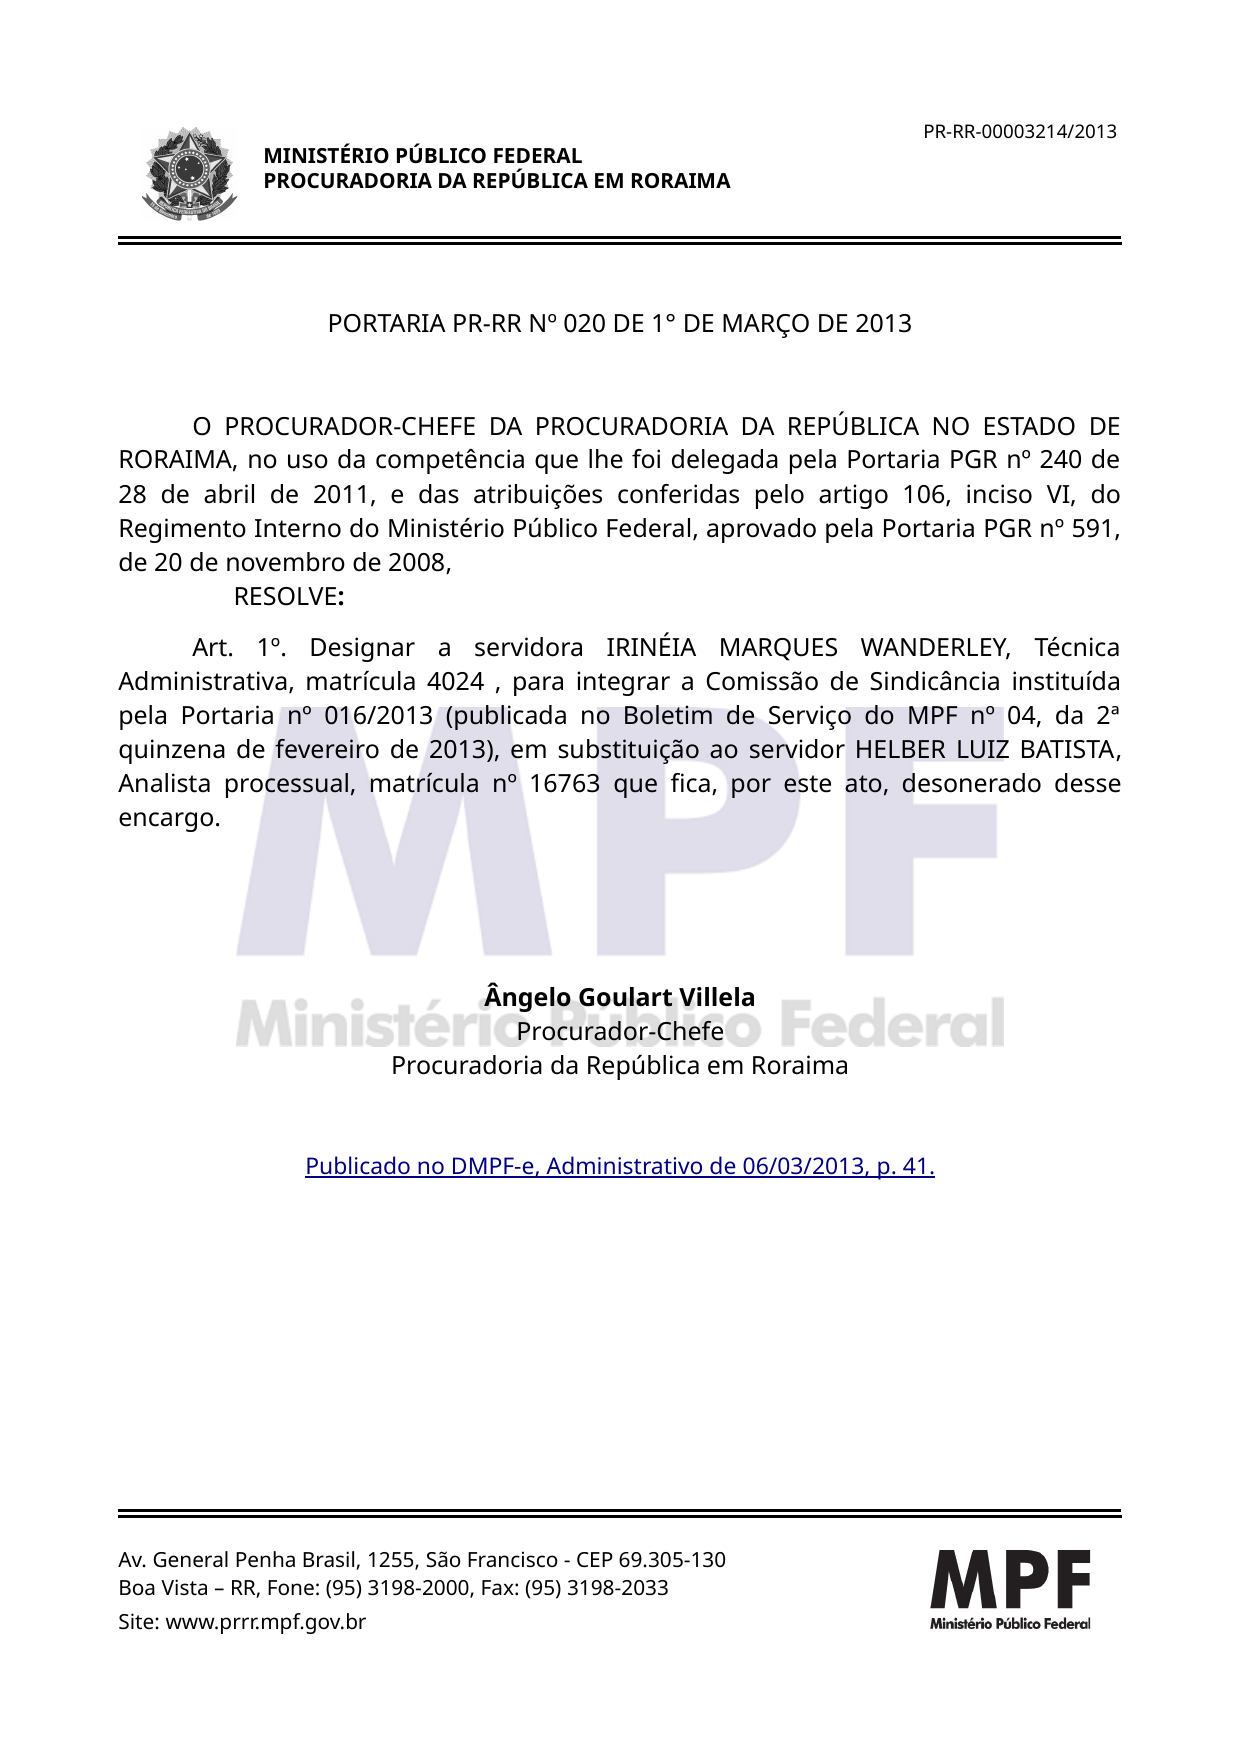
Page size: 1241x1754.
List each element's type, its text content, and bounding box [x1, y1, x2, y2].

text MINISTÉRIO PÚBLICO FEDERAL PROCURADORIA DA REPÚBLICA EM RORAIMA [239, 143, 1122, 193]
text Publicado no DMPF-e, Administrativo de 06/03/2013, p. 41. [118, 1150, 1122, 1181]
text Procurador-Chefe [118, 1013, 1122, 1047]
picture [142, 127, 238, 221]
picture [236, 834, 1004, 979]
text Procuradoria da República em Roraima [118, 1047, 1122, 1082]
text PORTARIA PR-RR Nº 020 DE 1° DE MARÇO DE 2013 [118, 306, 1122, 340]
text RESOLVE: [118, 578, 1122, 612]
text O PROCURADOR-CHEFE DA PROCURADORIA DA REPÚBLICA NO ESTADO DE RORAIMA, no uso da competência que lhe foi delegada pela Portaria PGR nº 240 de 28 de abril de 2011, e das atribuições conferidas pelo artigo 106, inciso VI, do Regimento Interno do Ministério Público Federal, aprovado pela Portaria PGR nº 591, de 20 de novembro de 2008, [118, 408, 1122, 578]
picture [930, 1550, 1091, 1629]
text Art. 1º. Designar a servidora IRINÉIA MARQUES WANDERLEY, Técnica Administrativa, matrícula 4024 , para integrar a Comissão de Sindicância instituída pela Portaria nº 016/2013 (publicada no Boletim de Serviço do MPF nº 04, da 2ª quinzena de fevereiro de 2013), em substituição ao servidor HELBER LUIZ BATISTA, Analista processual, matrícula nº 16763 que fica, por este ato, desonerado desse encargo. [118, 629, 1122, 834]
text PR-RR-00003214/2013 [192, 118, 1122, 143]
text Ângelo Goulart Villela [118, 979, 1122, 1013]
